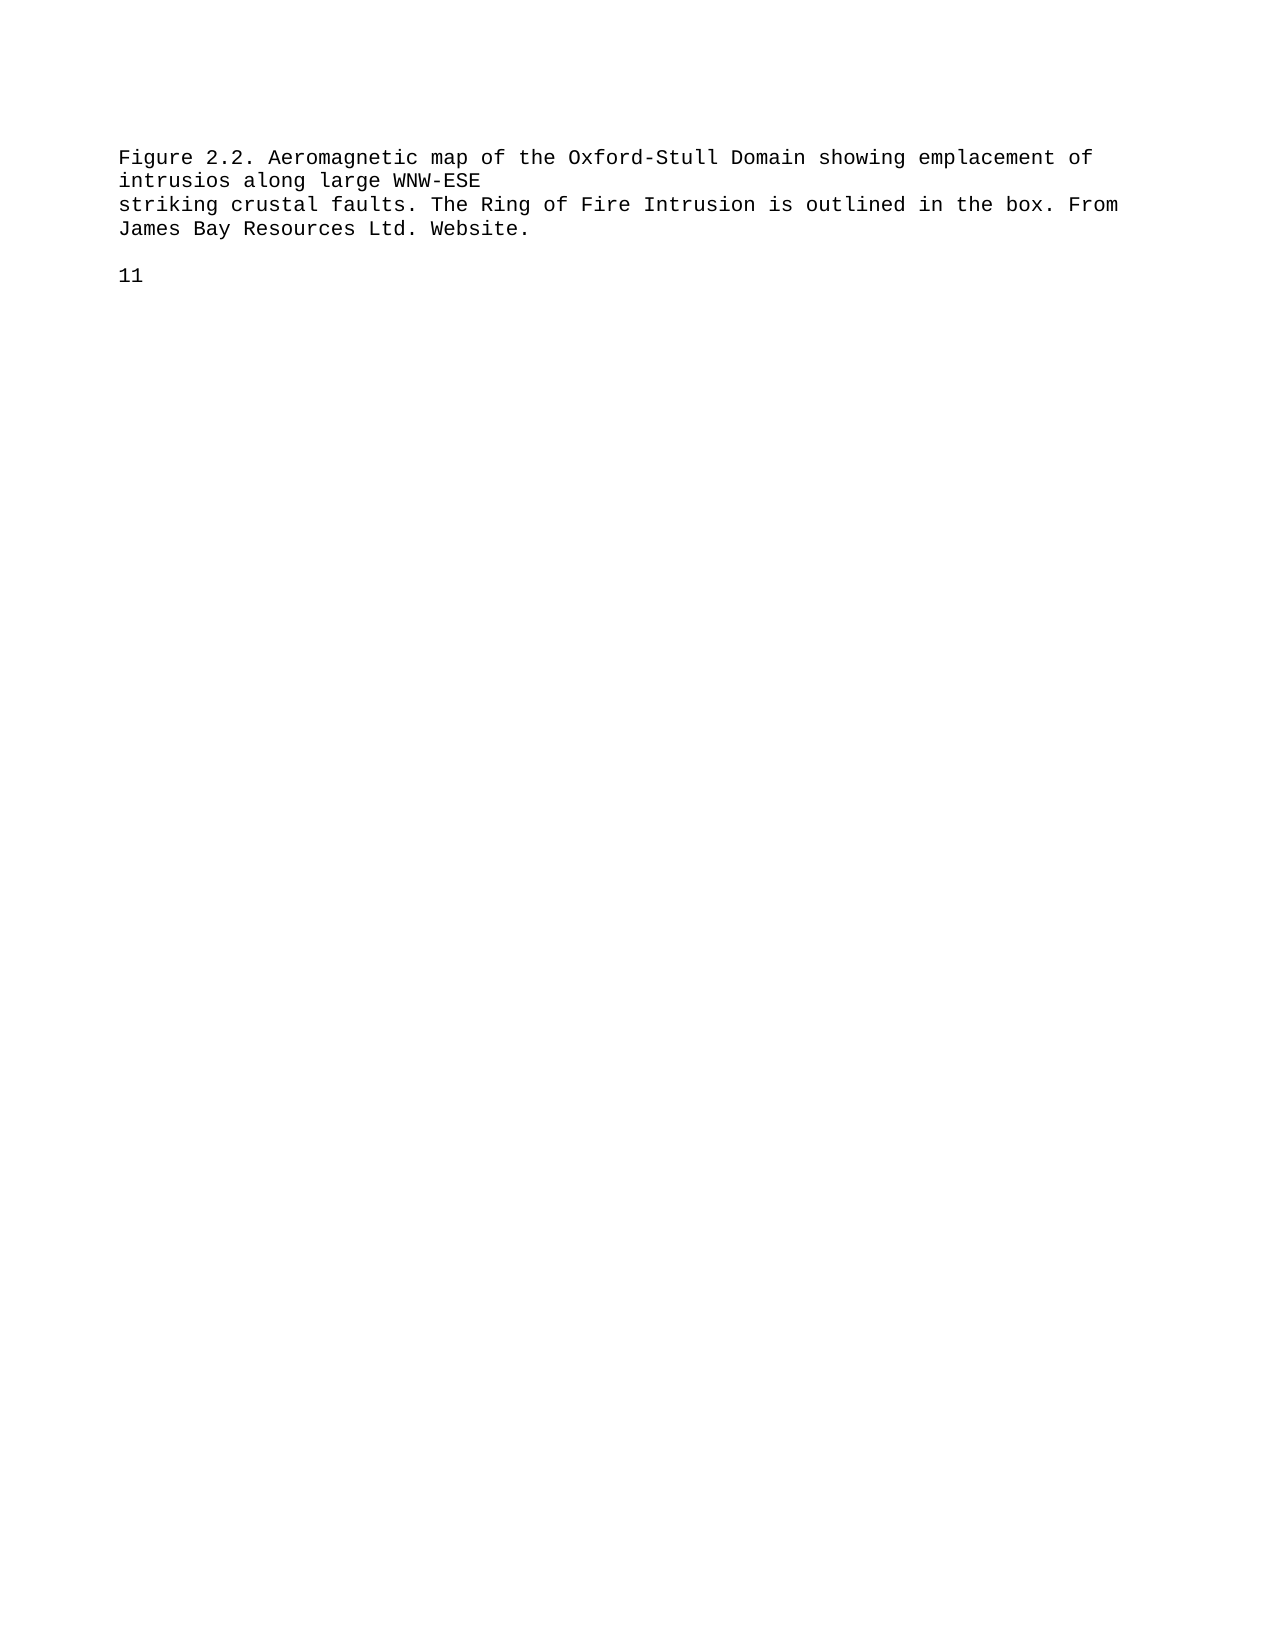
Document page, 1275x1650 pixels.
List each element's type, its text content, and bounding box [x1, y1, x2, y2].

text 11 [118, 265, 1157, 289]
text Figure 2.2. Aeromagnetic map of the Oxford-Stull Domain showing emplacement of intrusios along large WNW-ESE [118, 147, 1157, 194]
text striking crustal faults. The Ring of Fire Intrusion is outlined in the box. From James Bay Resources Ltd. Website. [118, 194, 1157, 241]
